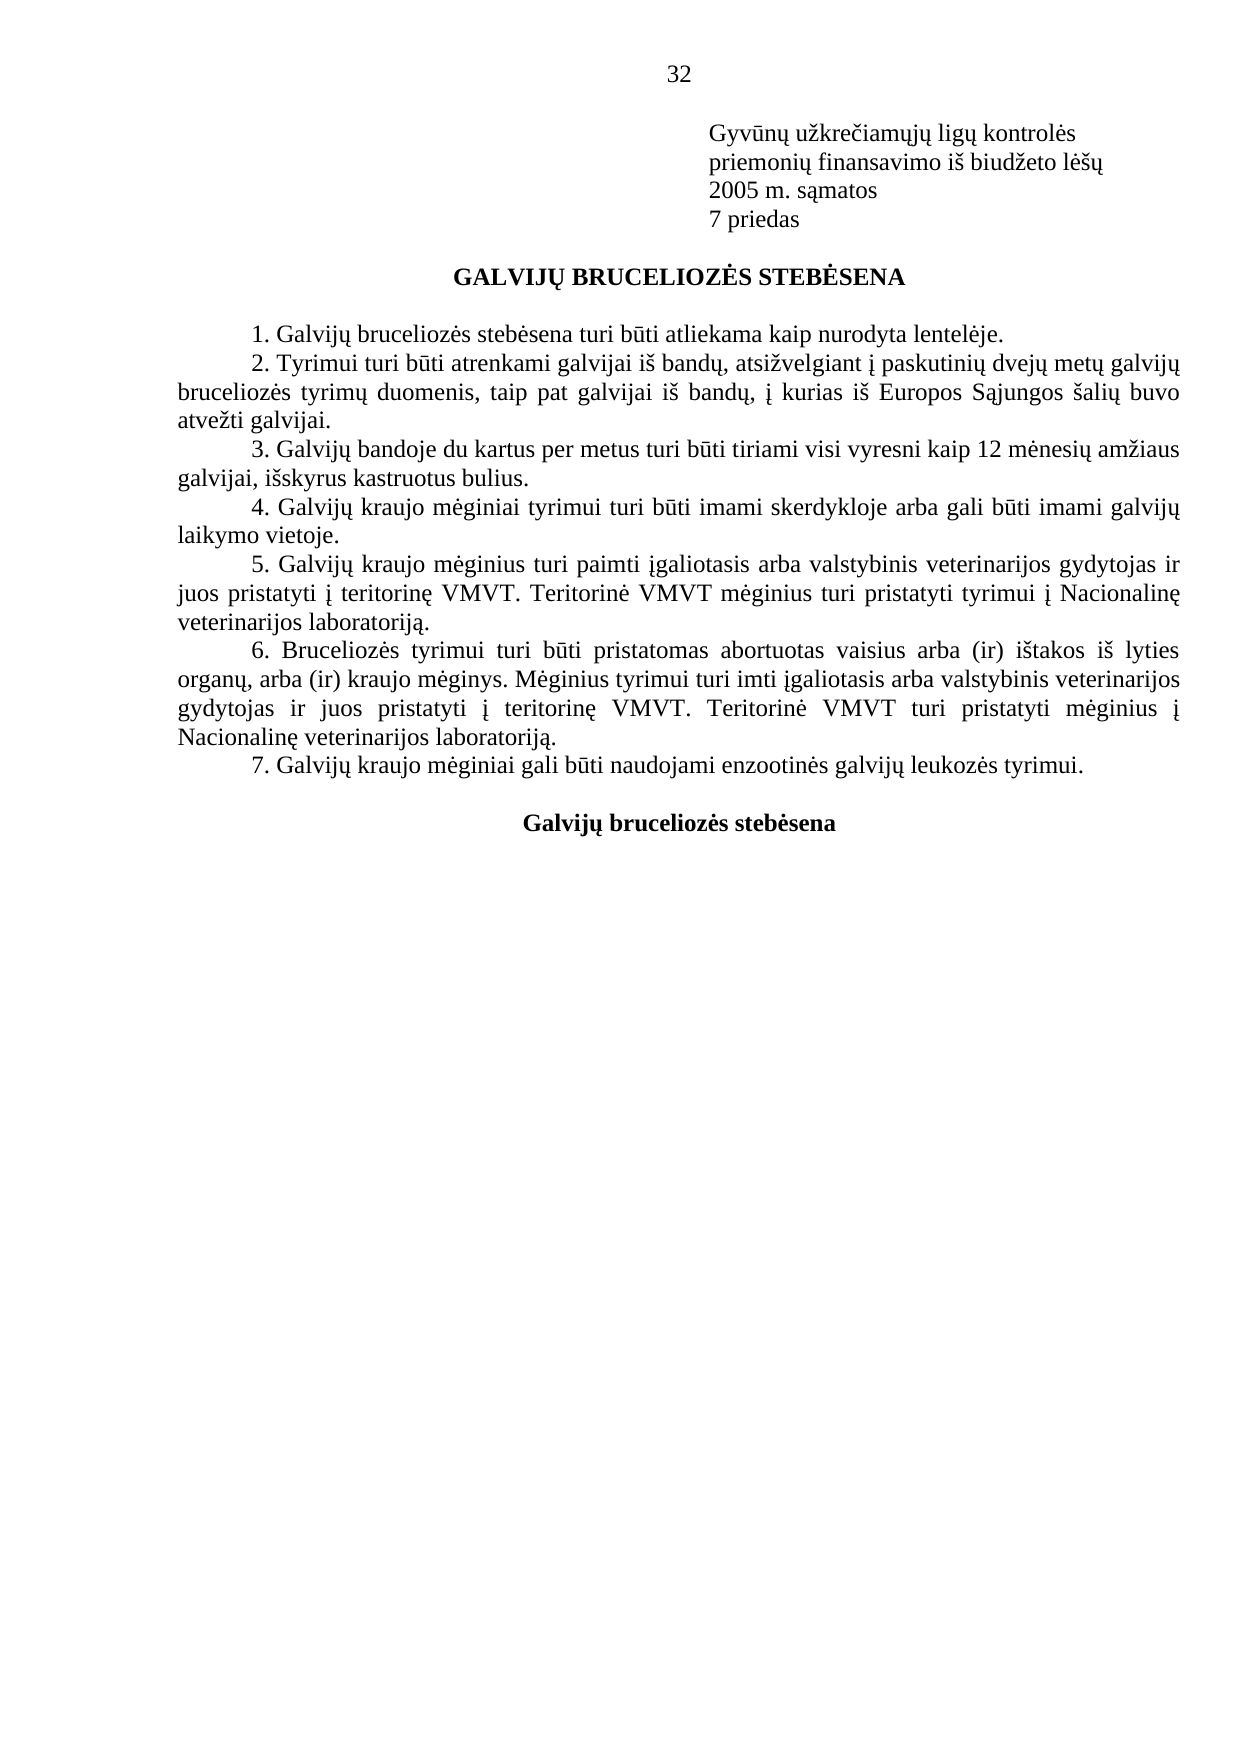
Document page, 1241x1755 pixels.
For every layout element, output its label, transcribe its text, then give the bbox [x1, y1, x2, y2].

text 4. Galvijų kraujo mėginiai tyrimui turi būti imami skerdykloje arba gali būti imami galvijų laikymo vietoje. [177, 492, 1181, 549]
text priemonių finansavimo iš biudžeto lėšų [177, 147, 1181, 176]
text Gyvūnų užkrečiamųjų ligų kontrolės [177, 118, 1181, 147]
text 7. Galvijų kraujo mėginiai gali būti naudojami enzootinės galvijų leukozės tyrimui. [177, 751, 1181, 779]
text 5. Galvijų kraujo mėginius turi paimti įgaliotasis arba valstybinis veterinarijos gydytojas ir juos pristatyti į teritorinę VMVT. Teritorinė VMVT mėginius turi pristatyti tyrimui į Nacionalinę veterinarijos laboratoriją. [177, 549, 1181, 636]
text 6. Bruceliozės tyrimui turi būti pristatomas abortuotas vaisius arba (ir) ištakos iš lyties organų, arba (ir) kraujo mėginys. Mėginius tyrimui turi imti įgaliotasis arba valstybinis veterinarijos gydytojas ir juos pristatyti į teritorinę VMVT. Teritorinė VMVT turi pristatyti mėginius į Nacionalinę veterinarijos laboratoriją. [177, 636, 1181, 751]
text 1. Galvijų bruceliozės stebėsena turi būti atliekama kaip nurodyta lentelėje. [177, 319, 1181, 348]
text 2. Tyrimui turi būti atrenkami galvijai iš bandų, atsižvelgiant į paskutinių dvejų metų galvijų bruceliozės tyrimų duomenis, taip pat galvijai iš bandų, į kurias iš Europos Sąjungos šalių buvo atvežti galvijai. [177, 348, 1181, 434]
text 2005 m. sąmatos [177, 176, 1181, 204]
text 3. Galvijų bandoje du kartus per metus turi būti tiriami visi vyresni kaip 12 mėnesių amžiaus galvijai, išskyrus kastruotus bulius. [177, 434, 1181, 492]
text GALVIJŲ BRUCELIOZĖS STEBĖSENA [177, 262, 1181, 291]
text 7 priedas [177, 204, 1181, 233]
text Galvijų bruceliozės stebėsena [177, 808, 1181, 837]
